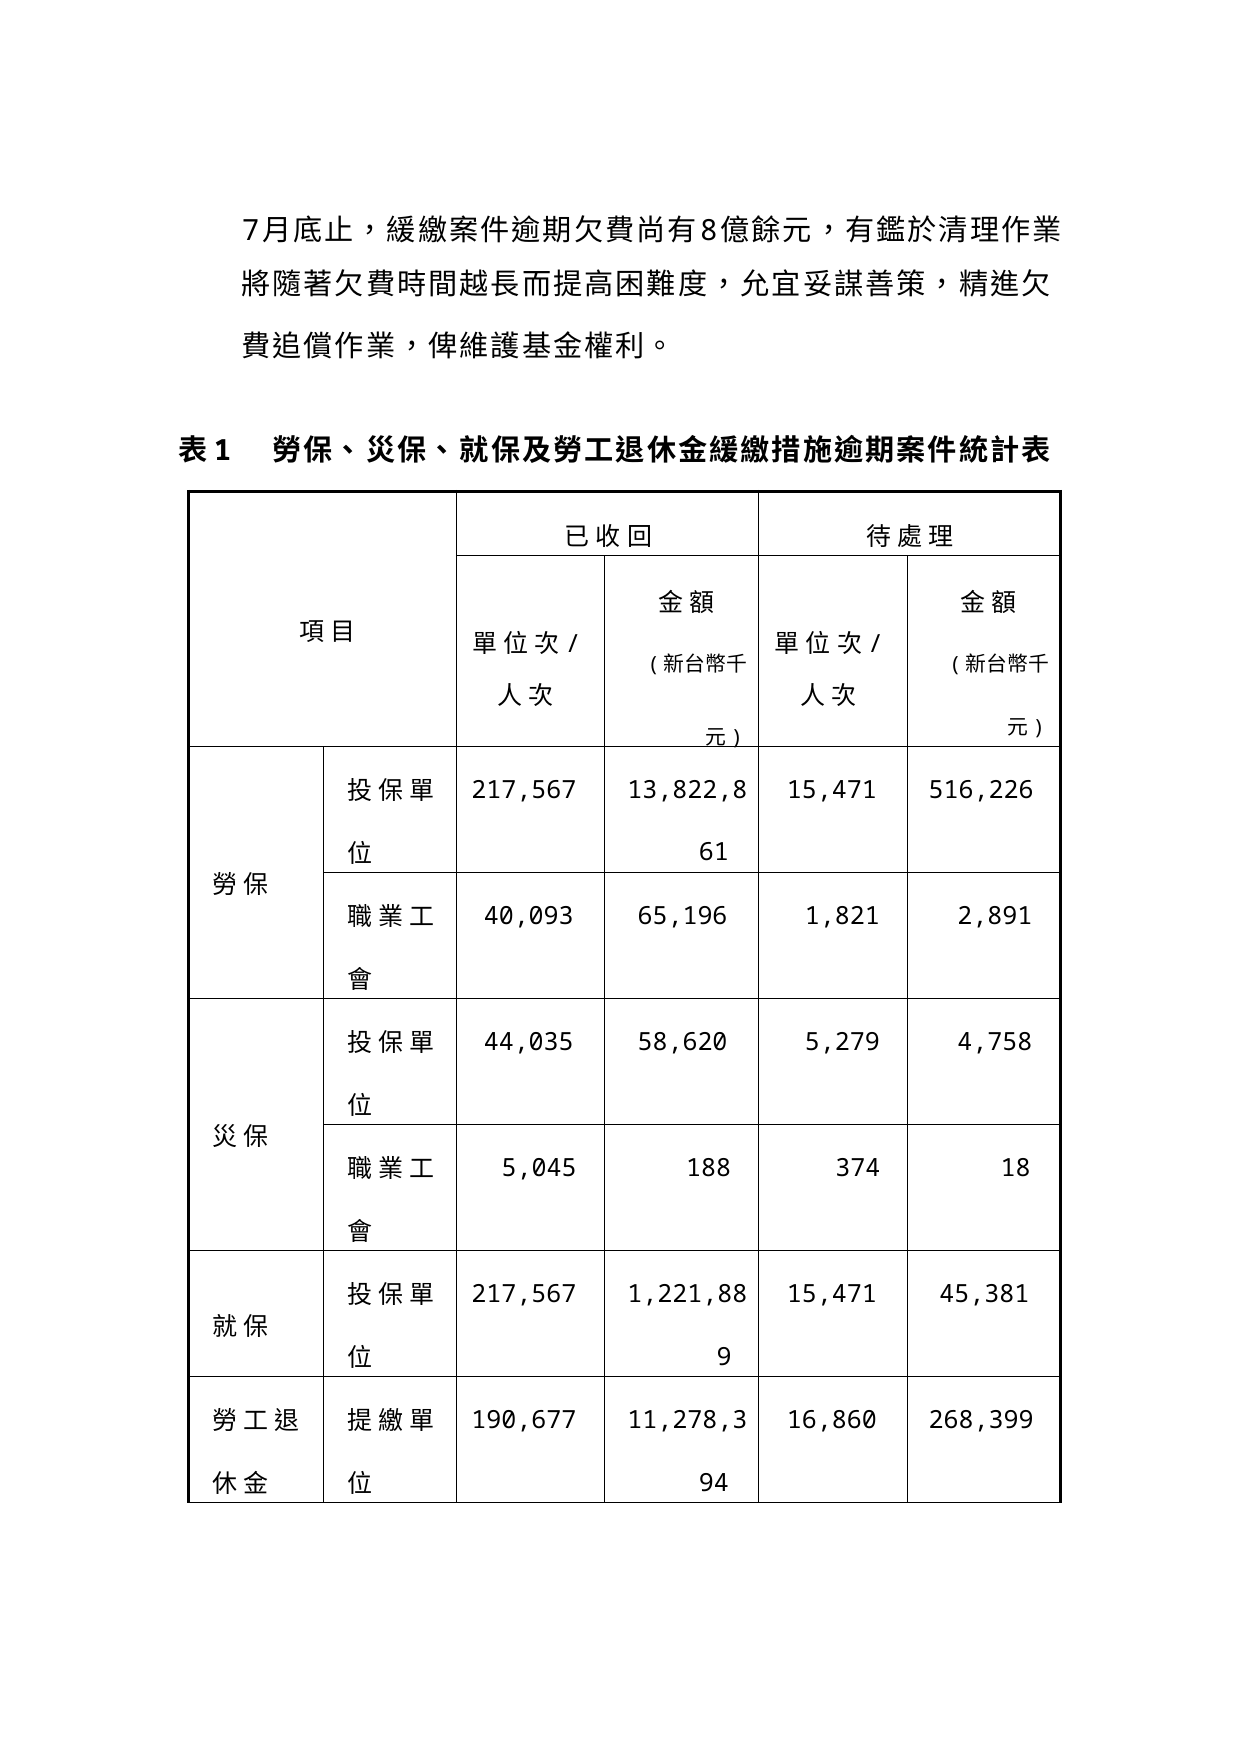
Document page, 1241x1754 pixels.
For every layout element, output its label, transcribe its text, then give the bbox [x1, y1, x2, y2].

table_cell 268,399 [908, 1377, 1059, 1502]
table_cell 勞保 [190, 747, 323, 998]
text 表1 勞保、災保、就保及勞工退休金緩繳措施逾期案件統計表 [177, 365, 1063, 490]
table_header 已收回 [457, 493, 758, 555]
table_cell 4,758 [908, 999, 1059, 1124]
table_cell 40,093 [457, 873, 604, 998]
table_cell 15,471 [759, 747, 907, 872]
table_cell 188 [605, 1125, 758, 1250]
table_cell 58,620 [605, 999, 758, 1124]
table_cell 職業工會 [324, 1125, 456, 1250]
table_cell 11,278,394 [605, 1377, 758, 1502]
table_cell 15,471 [759, 1251, 907, 1376]
table_cell 災保 [190, 999, 323, 1250]
table_cell 提繳單位 [324, 1377, 456, 1502]
table_cell 單位次/人次 [759, 556, 907, 746]
table_cell 金額 (新台幣千元) [908, 556, 1059, 746]
text 7月底止，緩繳案件逾期欠費尚有8億餘元，有鑑於清理作業將隨著欠費時間越長而提高困難度，允宜妥謀善策，精進欠費追償作業，俾維護基金權利。 [236, 177, 1063, 365]
table_cell 217,567 [457, 747, 604, 872]
table_cell 投保單位 [324, 747, 456, 872]
table_cell 2,891 [908, 873, 1059, 998]
table_cell 217,567 [457, 1251, 604, 1376]
table_cell 投保單位 [324, 999, 456, 1124]
table_cell 就保 [190, 1251, 323, 1376]
table_cell 1,821 [759, 873, 907, 998]
table_cell 13,822,861 [605, 747, 758, 872]
table_cell 65,196 [605, 873, 758, 998]
table_cell 投保單位 [324, 1251, 456, 1376]
table_cell 516,226 [908, 747, 1059, 872]
table_header 待處理 [759, 493, 1059, 555]
table_cell 16,860 [759, 1377, 907, 1502]
table_cell 190,677 [457, 1377, 604, 1502]
table_cell 45,381 [908, 1251, 1059, 1376]
table_cell 職業工會 [324, 873, 456, 998]
table_cell 374 [759, 1125, 907, 1250]
table_cell 5,045 [457, 1125, 604, 1250]
table_cell 18 [908, 1125, 1059, 1250]
table_cell 44,035 [457, 999, 604, 1124]
table_cell 勞工退休金 [190, 1377, 323, 1502]
table_cell 單位次/人次 [457, 556, 604, 746]
table_cell 5,279 [759, 999, 907, 1124]
table_cell 1,221,889 [605, 1251, 758, 1376]
table_header 項目 [190, 493, 456, 746]
table_cell 金額 (新台幣千元) [605, 556, 758, 746]
